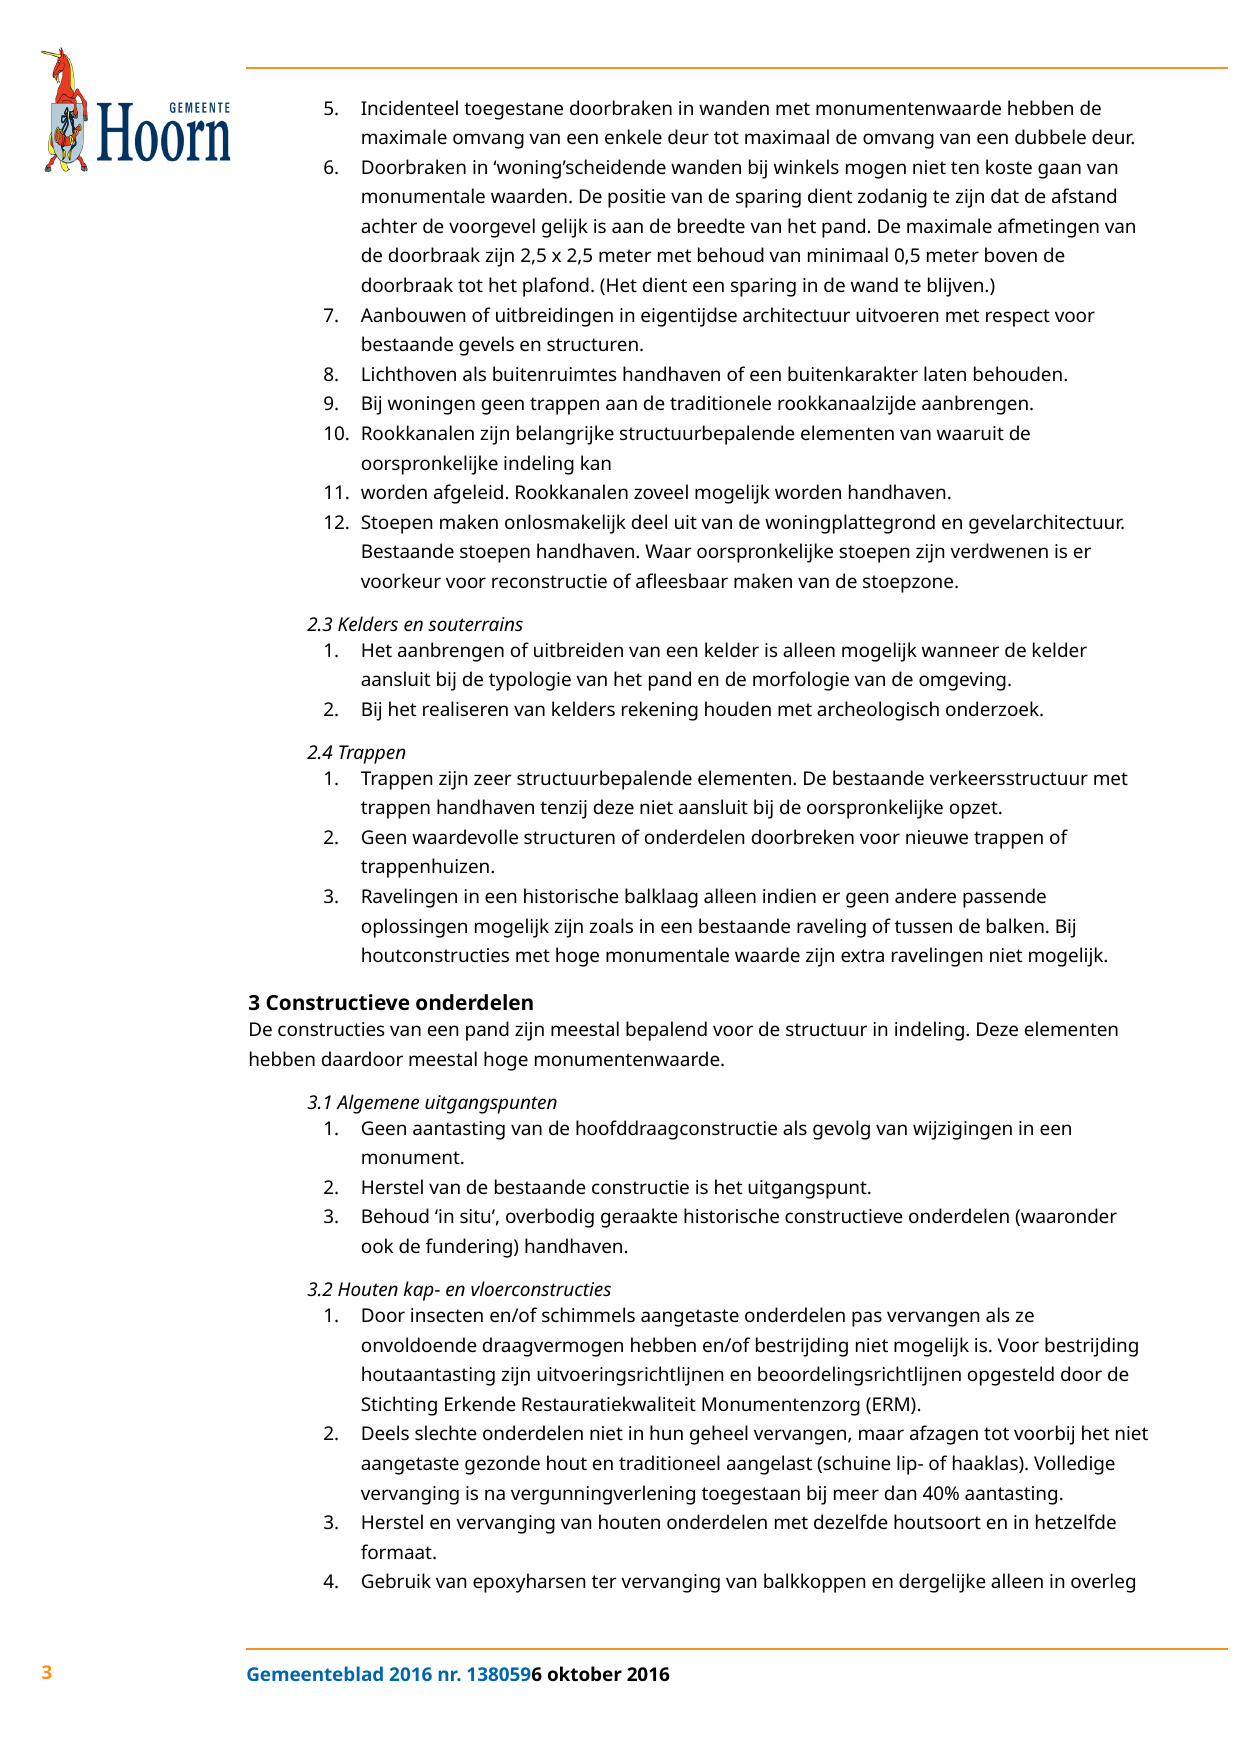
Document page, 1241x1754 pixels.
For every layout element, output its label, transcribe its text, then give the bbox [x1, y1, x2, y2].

list Het aanbrengen of uitbreiden van een kelder is alleen mogelijk wanneer de kelder aansluit bij de typologie van het pand en de morfologie van de omgeving. [323, 637, 1152, 692]
list 2.4 Trappen [248, 739, 1152, 765]
list Bij het realiseren van kelders rekening houden met archeologisch onderzoek. [323, 696, 1152, 722]
list worden afgeleid. Rookkanalen zoveel mogelijk worden handhaven. [323, 479, 1152, 505]
list Rookkanalen zijn belangrijke structuurbepalende elementen van waaruit de oorspronkelijke indeling kan [323, 420, 1152, 476]
list Trappen zijn zeer structuurbepalende elementen. De bestaande verkeersstructuur met trappen handhaven tenzij deze niet aansluit bij de oorspronkelijke opzet. [323, 765, 1152, 820]
text 3 Constructieve onderdelen [248, 988, 1152, 1017]
list Bij woningen geen trappen aan de traditionele rookkanaalzijde aanbrengen. [323, 391, 1152, 416]
list Herstel van de bestaande constructie is het uitgangspunt. [323, 1174, 1152, 1200]
text De constructies van een pand zijn meestal bepalend voor de structuur in indeling. Deze elementen hebben daardoor meestal hoge monumentenwaarde. [248, 1017, 1152, 1072]
list 3.2 Houten kap- en vloerconstructies [248, 1276, 1152, 1302]
list Incidenteel toegestane doorbraken in wanden met monumentenwaarde hebben de maximale omvang van een enkele deur tot maximaal de omvang van een dubbele deur. [323, 95, 1152, 150]
list Behoud ‘in situ’, overbodig geraakte historische constructieve onderdelen (waaronder ook de fundering) handhaven. [323, 1204, 1152, 1259]
picture [41, 47, 231, 172]
list Deels slechte onderdelen niet in hun geheel vervangen, maar afzagen tot voorbij het niet aangetaste gezonde hout en traditioneel aangelast (schuine lip- of haaklas). Volledige vervanging is na vergunningverlening toegestaan bij meer dan 40% aantasting. [323, 1421, 1152, 1505]
list Door insecten en/of schimmels aangetaste onderdelen pas vervangen als ze onvoldoende draagvermogen hebben en/of bestrijding niet mogelijk is. Voor bestrijding houtaantasting zijn uitvoeringsrichtlijnen en beoordelingsrichtlijnen opgesteld door de Stichting Erkende Restauratiekwaliteit Monumentenzorg (ERM). [323, 1302, 1152, 1417]
list Ravelingen in een historische balklaag alleen indien er geen andere passende oplossingen mogelijk zijn zoals in een bestaande raveling of tussen de balken. Bij houtconstructies met hoge monumentale waarde zijn extra ravelingen niet mogelijk. [323, 883, 1152, 968]
list Geen waardevolle structuren of onderdelen doorbreken voor nieuwe trappen of trappenhuizen. [323, 824, 1152, 879]
list 3.1 Algemene uitgangspunten [248, 1089, 1152, 1115]
list Stoepen maken onlosmakelijk deel uit van de woningplattegrond en gevelarchitectuur. Bestaande stoepen handhaven. Waar oorspronkelijke stoepen zijn verdwenen is er voorkeur voor reconstructie of afleesbaar maken van de stoepzone. [323, 509, 1152, 594]
list Gebruik van epoxyharsen ter vervanging van balkkoppen en dergelijke alleen in overleg [323, 1568, 1152, 1594]
list Herstel en vervanging van houten onderdelen met dezelfde houtsoort en in hetzelfde formaat. [323, 1509, 1152, 1564]
list Lichthoven als buitenruimtes handhaven of een buitenkarakter laten behouden. [323, 361, 1152, 387]
list 2.3 Kelders en souterrains [248, 611, 1152, 637]
list Aanbouwen of uitbreidingen in eigentijdse architectuur uitvoeren met respect voor bestaande gevels en structuren. [323, 302, 1152, 357]
list Doorbraken in ‘woning’scheidende wanden bij winkels mogen niet ten koste gaan van monumentale waarden. De positie van de sparing dient zodanig te zijn dat de afstand achter de voorgevel gelijk is aan de breedte van het pand. De maximale afmetingen van de doorbraak zijn 2,5 x 2,5 meter met behoud van minimaal 0,5 meter boven de doorbraak tot het plafond. (Het dient een sparing in de wand te blijven.) [323, 154, 1152, 298]
list Geen aantasting van de hoofddraagconstructie als gevolg van wijzigingen in een monument. [323, 1115, 1152, 1170]
